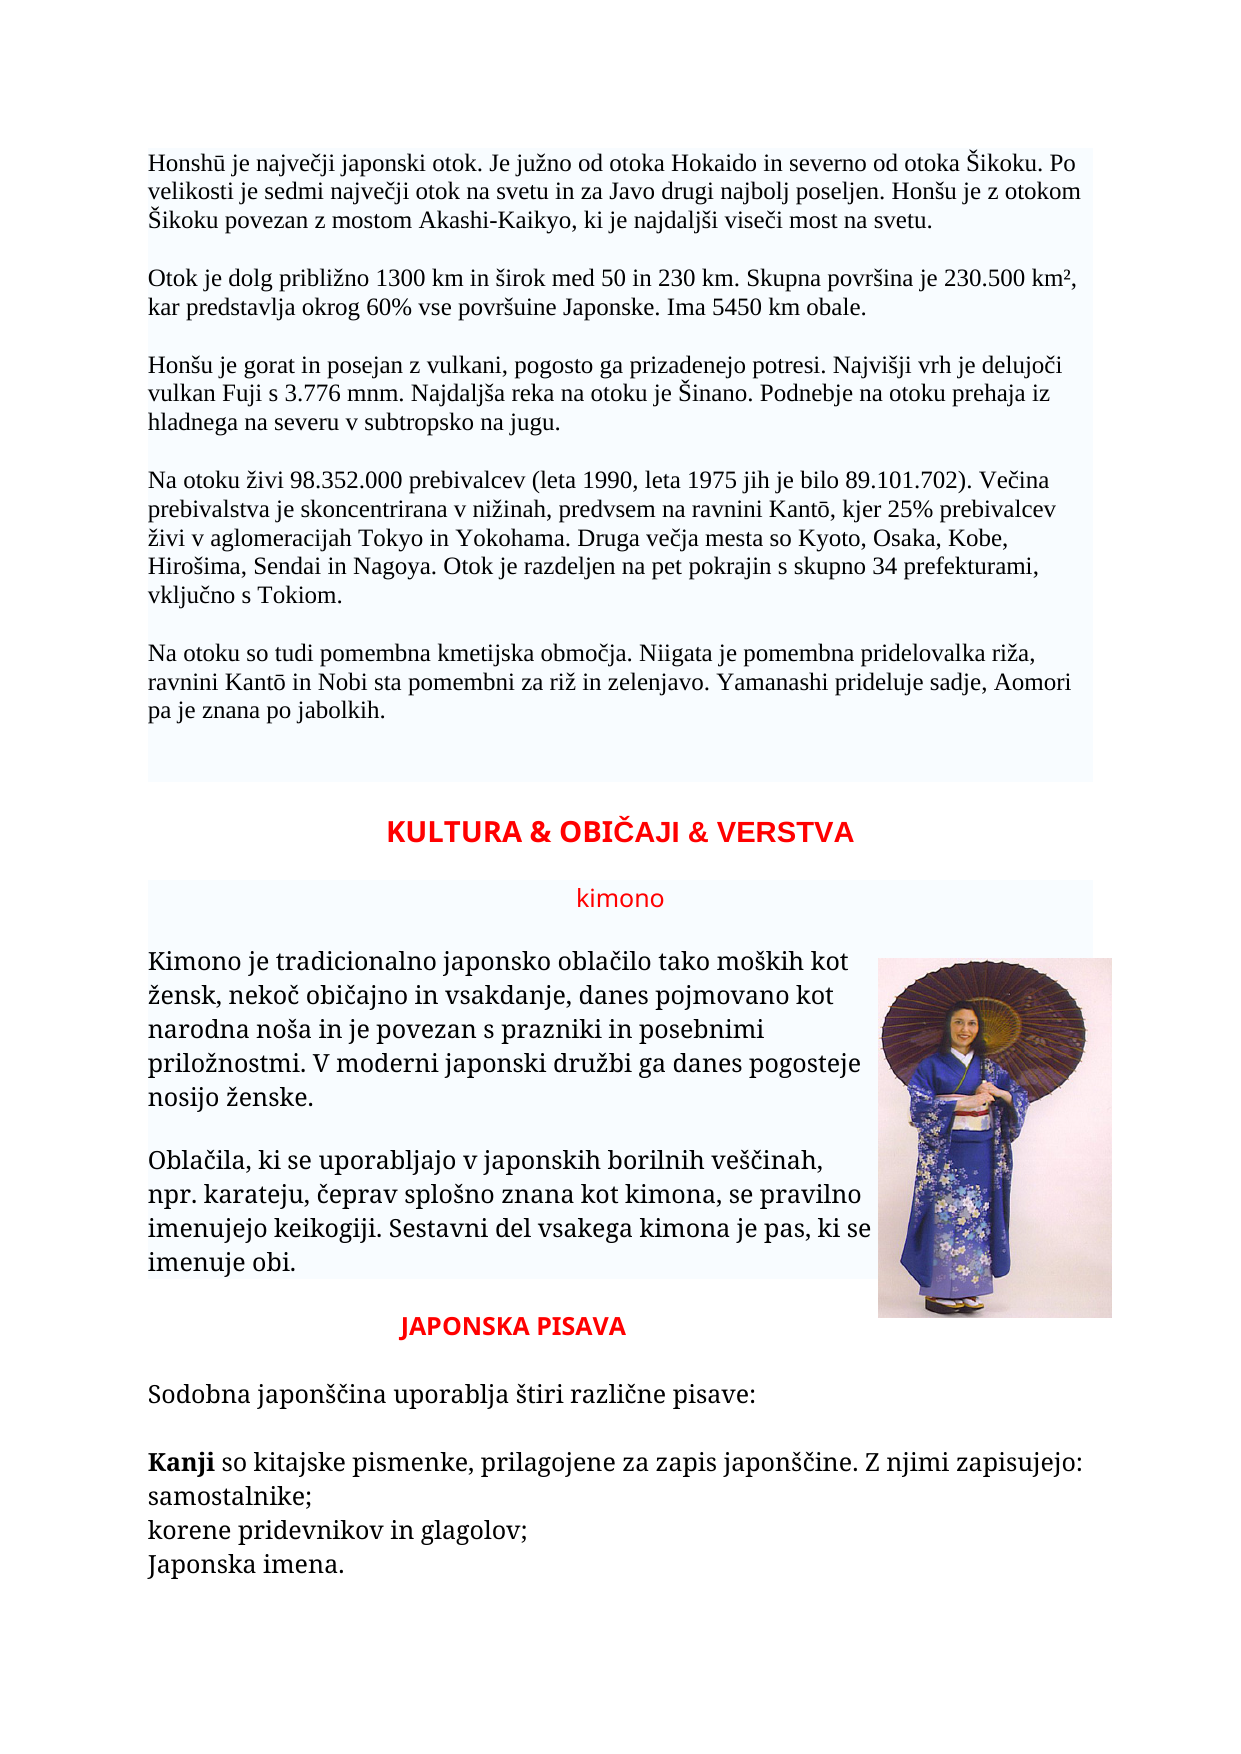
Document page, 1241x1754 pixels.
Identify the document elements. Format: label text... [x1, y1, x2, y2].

text Kimono je tradicionalno japonsko oblačilo tako moških kot žensk, nekoč običajno in vsakdanje, danes pojmovano kot narodna noša in je povezan s prazniki in posebnimi priložnostmi. V moderni japonski družbi ga danes pogosteje nosijo ženske. [148, 943, 1093, 1114]
text Oblačila, ki se uporabljajo v japonskih borilnih veščinah, npr. karateju, čeprav splošno znana kot kimona, se pravilno imenujejo keikogiji. Sestavni del vsakega kimona je pas, ki se imenuje obi. [148, 1143, 878, 1279]
text Sodobna japonščina uporablja štiri različne pisave: [148, 1376, 1093, 1411]
text korene pridevnikov in glagolov; [148, 1513, 1093, 1547]
text Otok je dolg približno 1300 km in širok med 50 in 230 km. Skupna površina je 230.500 km², kar predstavlja okrog 60% vse površuine Japonske. Ima 5450 km obale. [148, 263, 1093, 321]
text Honšu je gorat in posejan z vulkani, pogosto ga prizadenejo potresi. Najvišji vrh je delujoči vulkan Fuji s 3.776 mnm. Najdaljša reka na otoku je Šinano. Podnebje na otoku prehaja iz hladnega na severu v subtropsko na jugu. [148, 350, 1093, 436]
text JAPONSKA PISAVA [148, 1308, 1093, 1342]
subtitle KULTURA & OBIČAJI & VERSTVA [148, 811, 1093, 851]
text Honshū je največji japonski otok. Je južno od otoka Hokaido in severno od otoka Šikoku. Po velikosti je sedmi največji otok na svetu in za Javo drugi najbolj poseljen. Honšu je z otokom Šikoku povezan z mostom Akashi-Kaikyo, ki je najdaljši viseči most na svetu. [148, 148, 1093, 234]
text Japonska imena. [148, 1547, 1093, 1581]
text Na otoku živi 98.352.000 prebivalcev (leta 1990, leta 1975 jih je bilo 89.101.702). Večina prebivalstva je skoncentrirana v nižinah, predvsem na ravnini Kantō, kjer 25% prebivalcev živi v aglomeracijah Tokyo in Yokohama. Druga večja mesta so Kyoto, Osaka, Kobe, Hirošima, Sendai in Nagoya. Otok je razdeljen na pet pokrajin s skupno 34 prefekturami, vključno s Tokiom. [148, 465, 1093, 609]
text kimono [148, 880, 1093, 914]
text Kanji so kitajske pismenke, prilagojene za zapis japonščine. Z njimi zapisujejo: [148, 1444, 1093, 1479]
text samostalnike; [148, 1479, 1093, 1513]
picture [878, 958, 1112, 1318]
text Na otoku so tudi pomembna kmetijska območja. Niigata je pomembna pridelovalka riža, ravnini Kantō in Nobi sta pomembni za riž in zelenjavo. Yamanashi prideluje sadje, Aomori pa je znana po jabolkih. [148, 638, 1093, 724]
